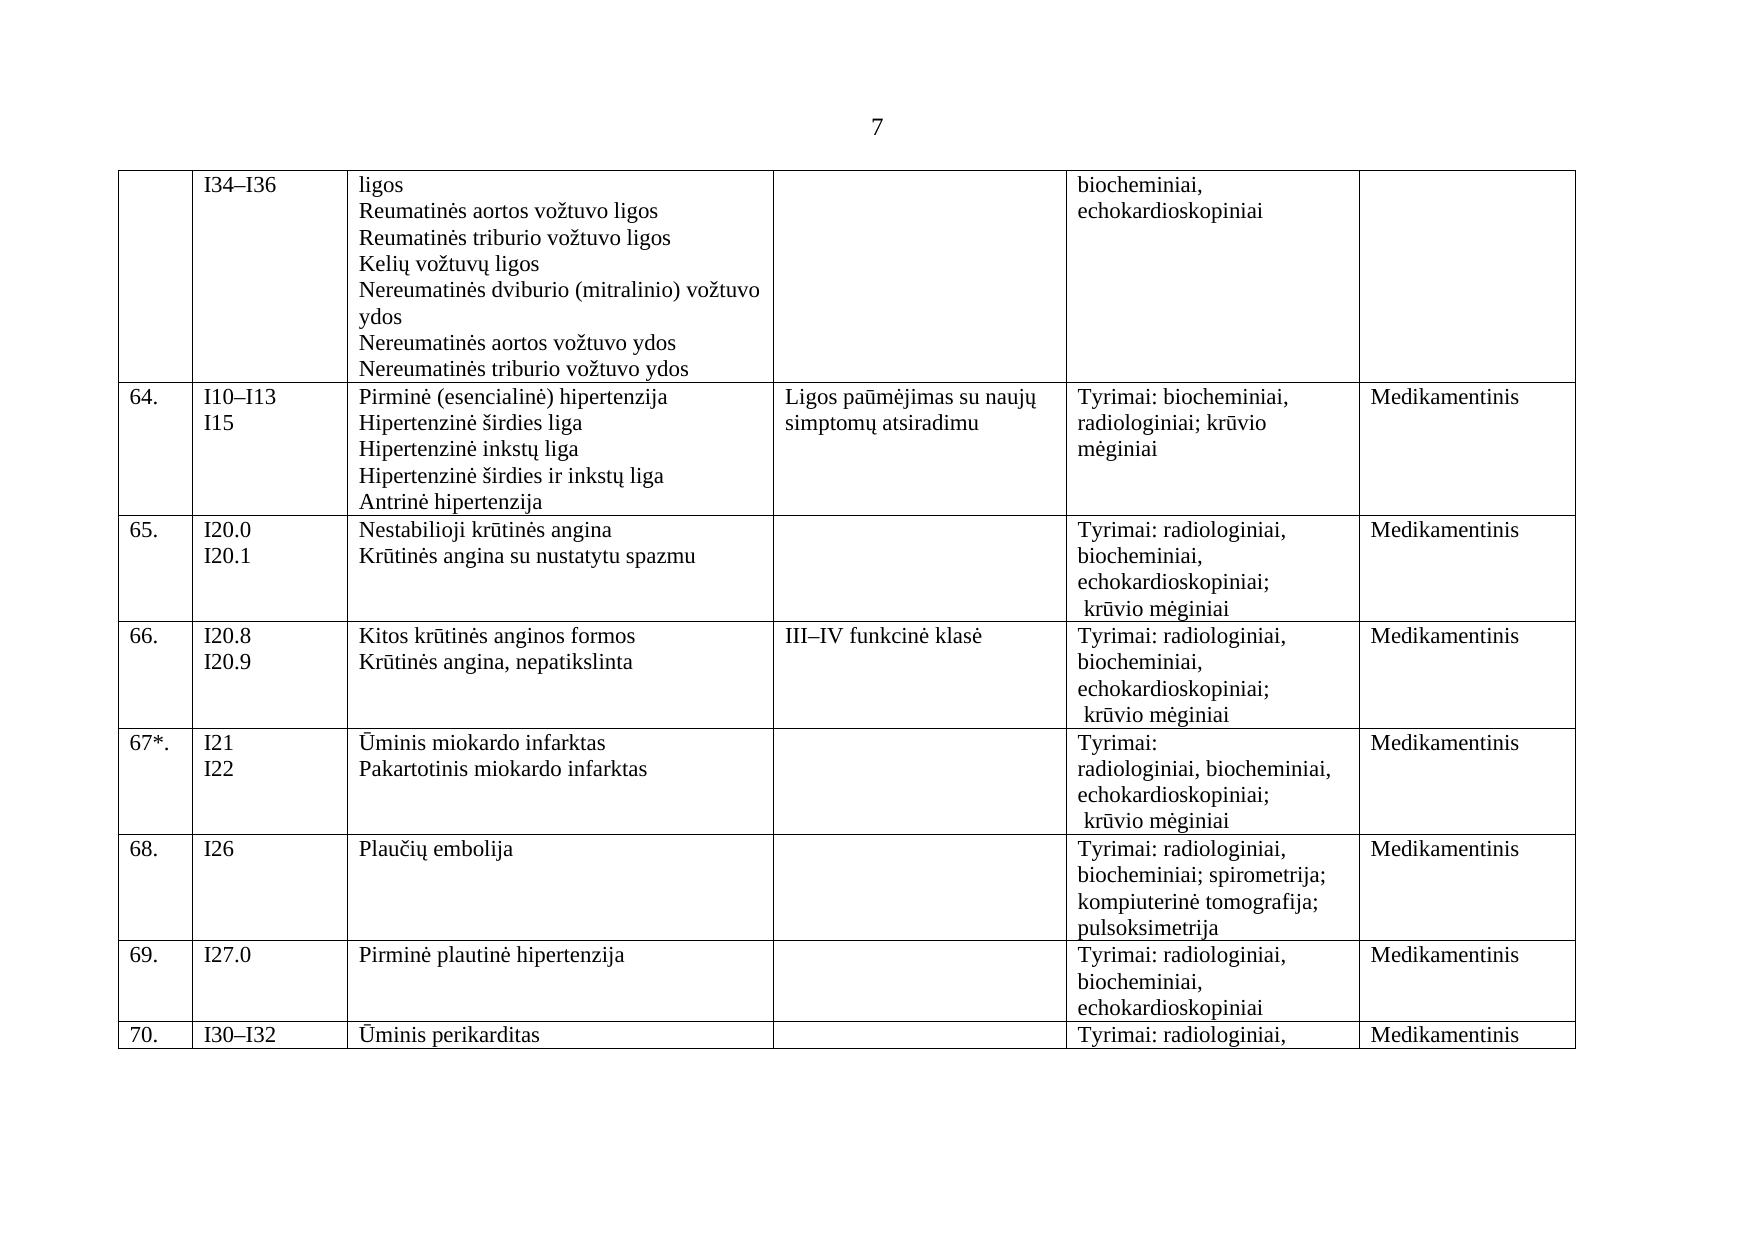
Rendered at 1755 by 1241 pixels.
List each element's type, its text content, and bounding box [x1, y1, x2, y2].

table_cell Ligos paūmėjimas su naujų simptomų atsiradimu [774, 383, 1066, 514]
table_cell Tyrimai: radiologiniai, biocheminiai; spirometrija; kompiuterinė tomografija; pulsoksimetrija [1067, 835, 1359, 940]
table_cell 70. [119, 1022, 192, 1048]
table_cell Tyrimai: radiologiniai, [1067, 1022, 1359, 1048]
table_cell Plaučių embolija [348, 835, 773, 940]
table_cell Medikamentinis [1360, 835, 1575, 940]
table_cell I20.8 I20.9 [193, 622, 347, 727]
table_cell Medikamentinis [1360, 516, 1575, 621]
table_cell Tyrimai: radiologiniai, biocheminiai, echokardioskopiniai; krūvio mėginiai [1067, 729, 1359, 834]
table_cell Medikamentinis [1360, 941, 1575, 1021]
table_cell I21 I22 [193, 729, 347, 834]
table_cell Pirminė (esencialinė) hipertenzija Hipertenzinė širdies liga Hipertenzinė inkstų liga Hipertenzinė širdies ir inkstų liga Antrinė hipertenzija [348, 383, 773, 514]
table_cell ligos Reumatinės aortos vožtuvo ligos Reumatinės triburio vožtuvo ligos Kelių vožtuvų ligos Nereumatinės dviburio (mitralinio) vožtuvo ydos Nereumatinės aortos vožtuvo ydos Nereumatinės triburio vožtuvo ydos [348, 171, 773, 382]
table_cell Tyrimai: radiologiniai, biocheminiai, echokardioskopiniai; krūvio mėginiai [1067, 622, 1359, 727]
table_cell I34–I36 [193, 171, 347, 382]
table_cell Pirminė plautinė hipertenzija [348, 941, 773, 1021]
table_cell [1360, 171, 1575, 382]
table_cell [774, 516, 1066, 621]
table_cell Tyrimai: radiologiniai, biocheminiai, echokardioskopiniai; krūvio mėginiai [1067, 516, 1359, 621]
table_cell I26 [193, 835, 347, 940]
table_cell Kitos krūtinės anginos formos Krūtinės angina, nepatikslinta [348, 622, 773, 727]
table_cell [774, 941, 1066, 1021]
table_cell I30–I32 [193, 1022, 347, 1048]
table_cell I27.0 [193, 941, 347, 1021]
table_cell 65. [119, 516, 192, 621]
table_cell [774, 1022, 1066, 1048]
table_cell I20.0 I20.1 [193, 516, 347, 621]
table_cell 66. [119, 622, 192, 727]
table_cell 68. [119, 835, 192, 940]
table_cell 64. [119, 383, 192, 514]
table_cell Tyrimai: biocheminiai, radiologiniai; krūvio mėginiai [1067, 383, 1359, 514]
table_cell I10–I13 I15 [193, 383, 347, 514]
table_cell Ūminis perikarditas [348, 1022, 773, 1048]
table_cell Medikamentinis [1360, 1022, 1575, 1048]
table_cell [774, 171, 1066, 382]
table_cell [774, 729, 1066, 834]
table_cell Tyrimai: radiologiniai, biocheminiai, echokardioskopiniai [1067, 941, 1359, 1021]
table_cell [119, 171, 192, 382]
table_cell Medikamentinis [1360, 729, 1575, 834]
table_cell Medikamentinis [1360, 383, 1575, 514]
table_cell 69. [119, 941, 192, 1021]
table_cell Medikamentinis [1360, 622, 1575, 727]
table_cell III–IV funkcinė klasė [774, 622, 1066, 727]
table_cell Ūminis miokardo infarktas Pakartotinis miokardo infarktas [348, 729, 773, 834]
table_cell [774, 835, 1066, 940]
table_cell Nestabilioji krūtinės angina Krūtinės angina su nustatytu spazmu [348, 516, 773, 621]
table_cell biocheminiai, echokardioskopiniai [1067, 171, 1359, 382]
table_cell 67*. [119, 729, 192, 834]
